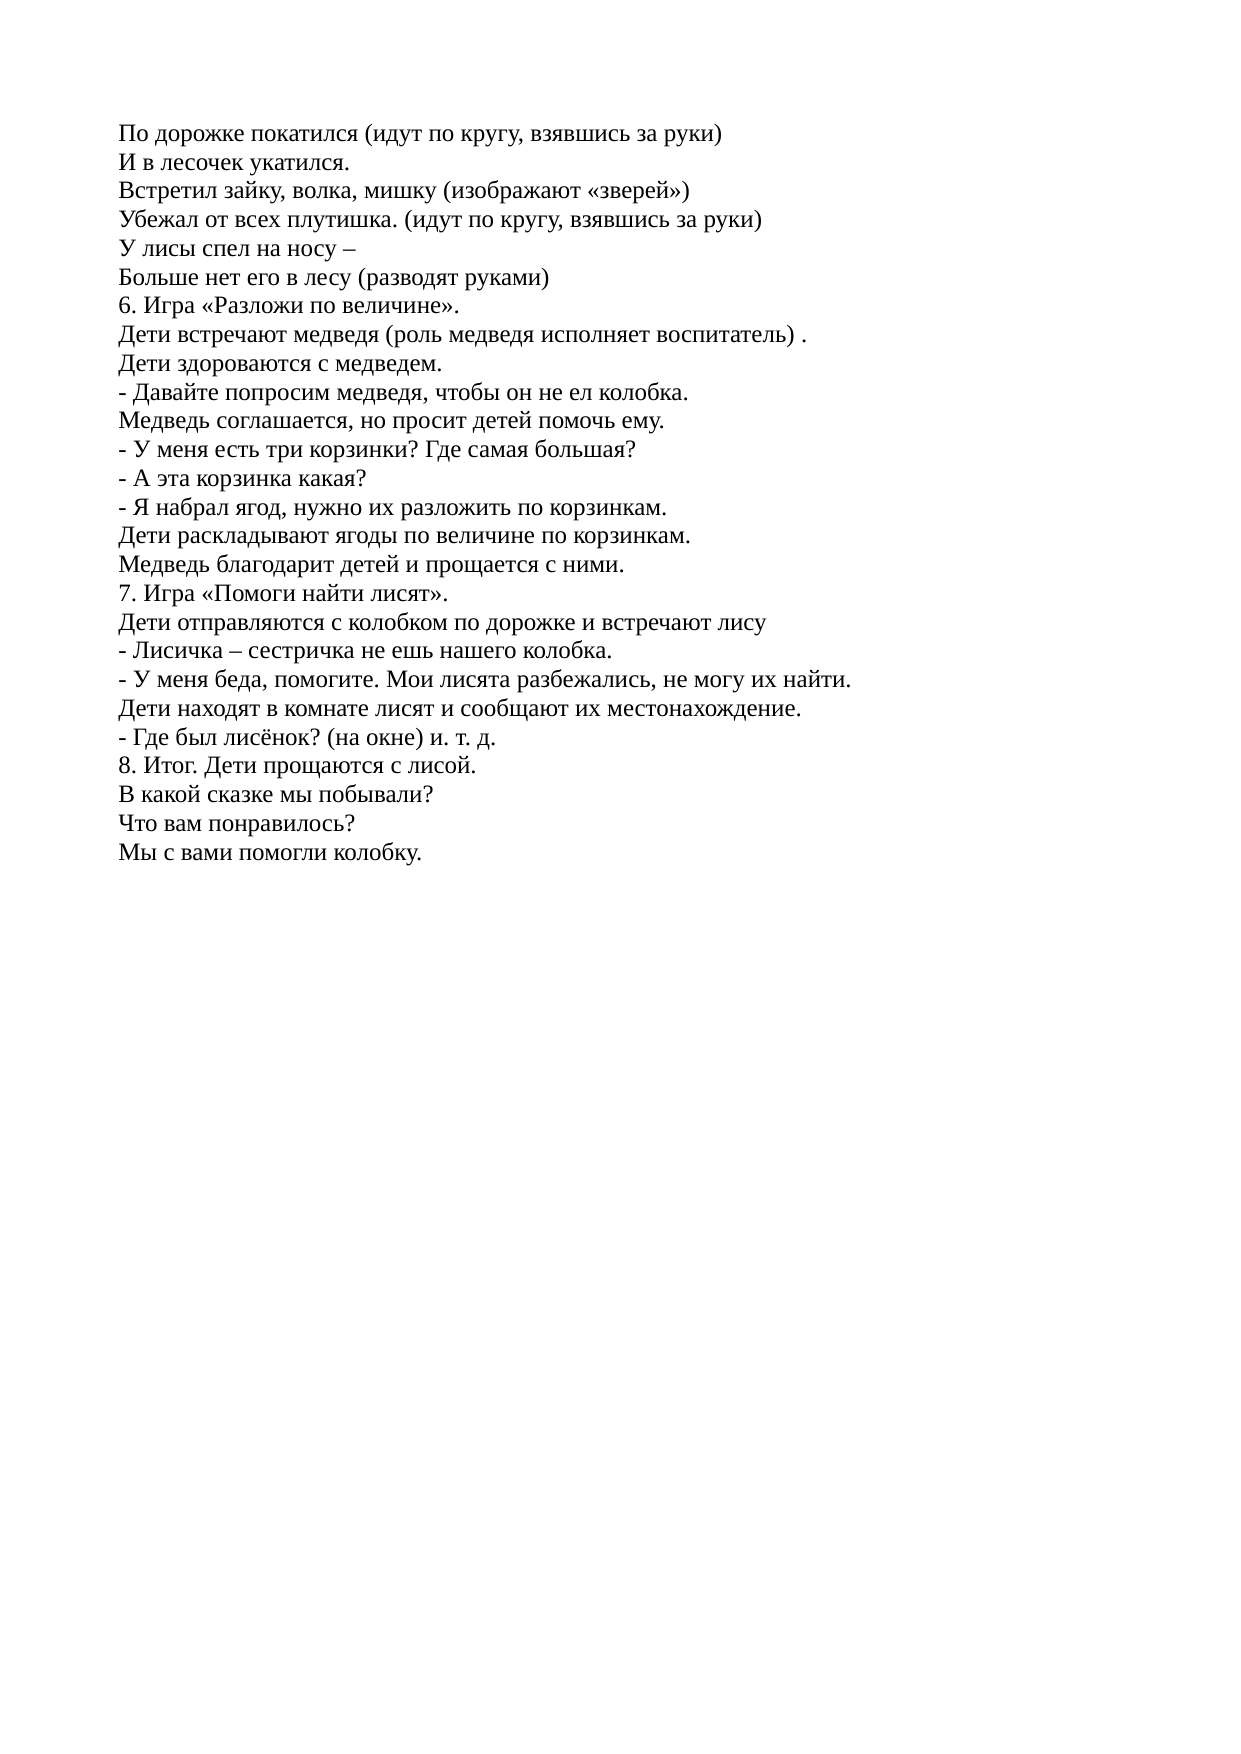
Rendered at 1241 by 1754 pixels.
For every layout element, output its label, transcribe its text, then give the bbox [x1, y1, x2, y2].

text По дорожке покатился (идут по кругу, взявшись за руки) И в лесочек укатился. Встретил зайку, волка, мишку (изображают «зверей») Убежал от всех плутишка. (идут по кругу, взявшись за руки) У лисы спел на носу – Больше нет его в лесу (разводят руками) 6. Игра «Разложи по величине». Дети встречают медведя (роль медведя исполняет воспитатель) . Дети здороваются с медведем. - Давайте попросим медведя, чтобы он не ел колобка. Медведь соглашается, но просит детей помочь ему. - У меня есть три корзинки? Где самая большая? - А эта корзинка какая? - Я набрал ягод, нужно их разложить по корзинкам. Дети раскладывают ягоды по величине по корзинкам. Медведь благодарит детей и прощается с ними. 7. Игра «Помоги найти лисят». Дети отправляются с колобком по дорожке и встречают лису - Лисичка – сестричка не ешь нашего колобка. - У меня беда, помогите. Мои лисята разбежались, не могу их найти. Дети находят в комнате лисят и сообщают их местонахождение. - Где был лисёнок? (на окне) и. т. д. 8. Итог. Дети прощаются с лисой. В какой сказке мы побывали? Что вам понравилось? Мы с вами помогли колобку. [118, 118, 1122, 866]
